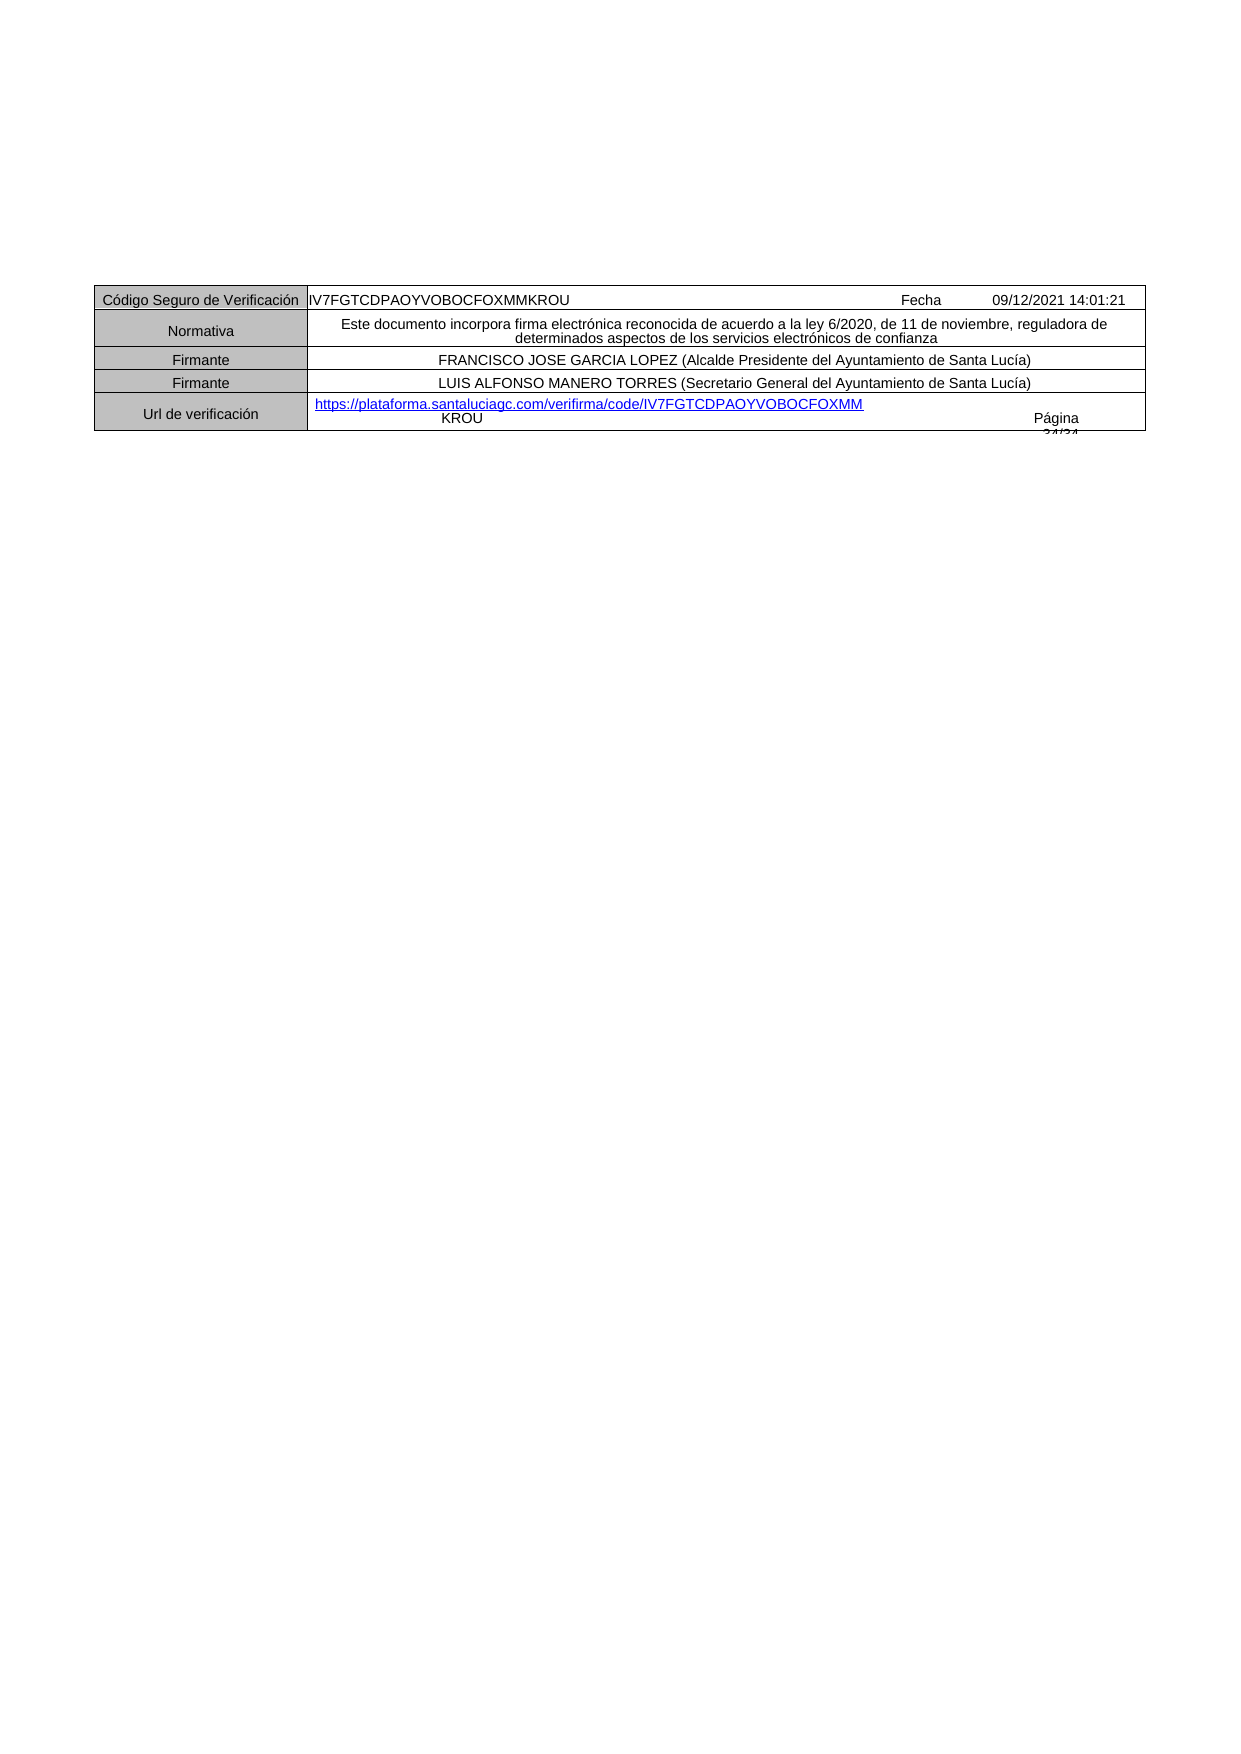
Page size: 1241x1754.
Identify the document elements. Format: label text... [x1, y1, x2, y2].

table_cell Normativa [95, 310, 307, 346]
table_cell LUIS ALFONSO MANERO TORRES (Secretario General del Ayuntamiento de Santa Lucía) [308, 370, 1145, 392]
table_cell Firmante [95, 370, 307, 392]
table_cell FRANCISCO JOSE GARCIA LOPEZ (Alcalde Presidente del Ayuntamiento de Santa Lucía) [308, 347, 1145, 369]
table_header Código Seguro de Verificación [95, 286, 307, 308]
table_cell Firmante [95, 347, 307, 369]
table_cell Este documento incorpora firma electrónica reconocida de acuerdo a la ley 6/2020, de 11 de noviembre, reguladora de determinados aspectos de los servicios electrónicos de confianza [308, 310, 1145, 346]
table_header IV7FGTCDPAOYVOBOCFOXMMKROU Fecha 09/12/2021 14:01:21 [308, 286, 1145, 308]
table_cell https://plataforma.santaluciagc.com/verifirma/code/IV7FGTCDPAOYVOBOCFOXMM KROU Página 34/34 [308, 393, 1145, 430]
table_cell Url de verificación [95, 393, 307, 430]
